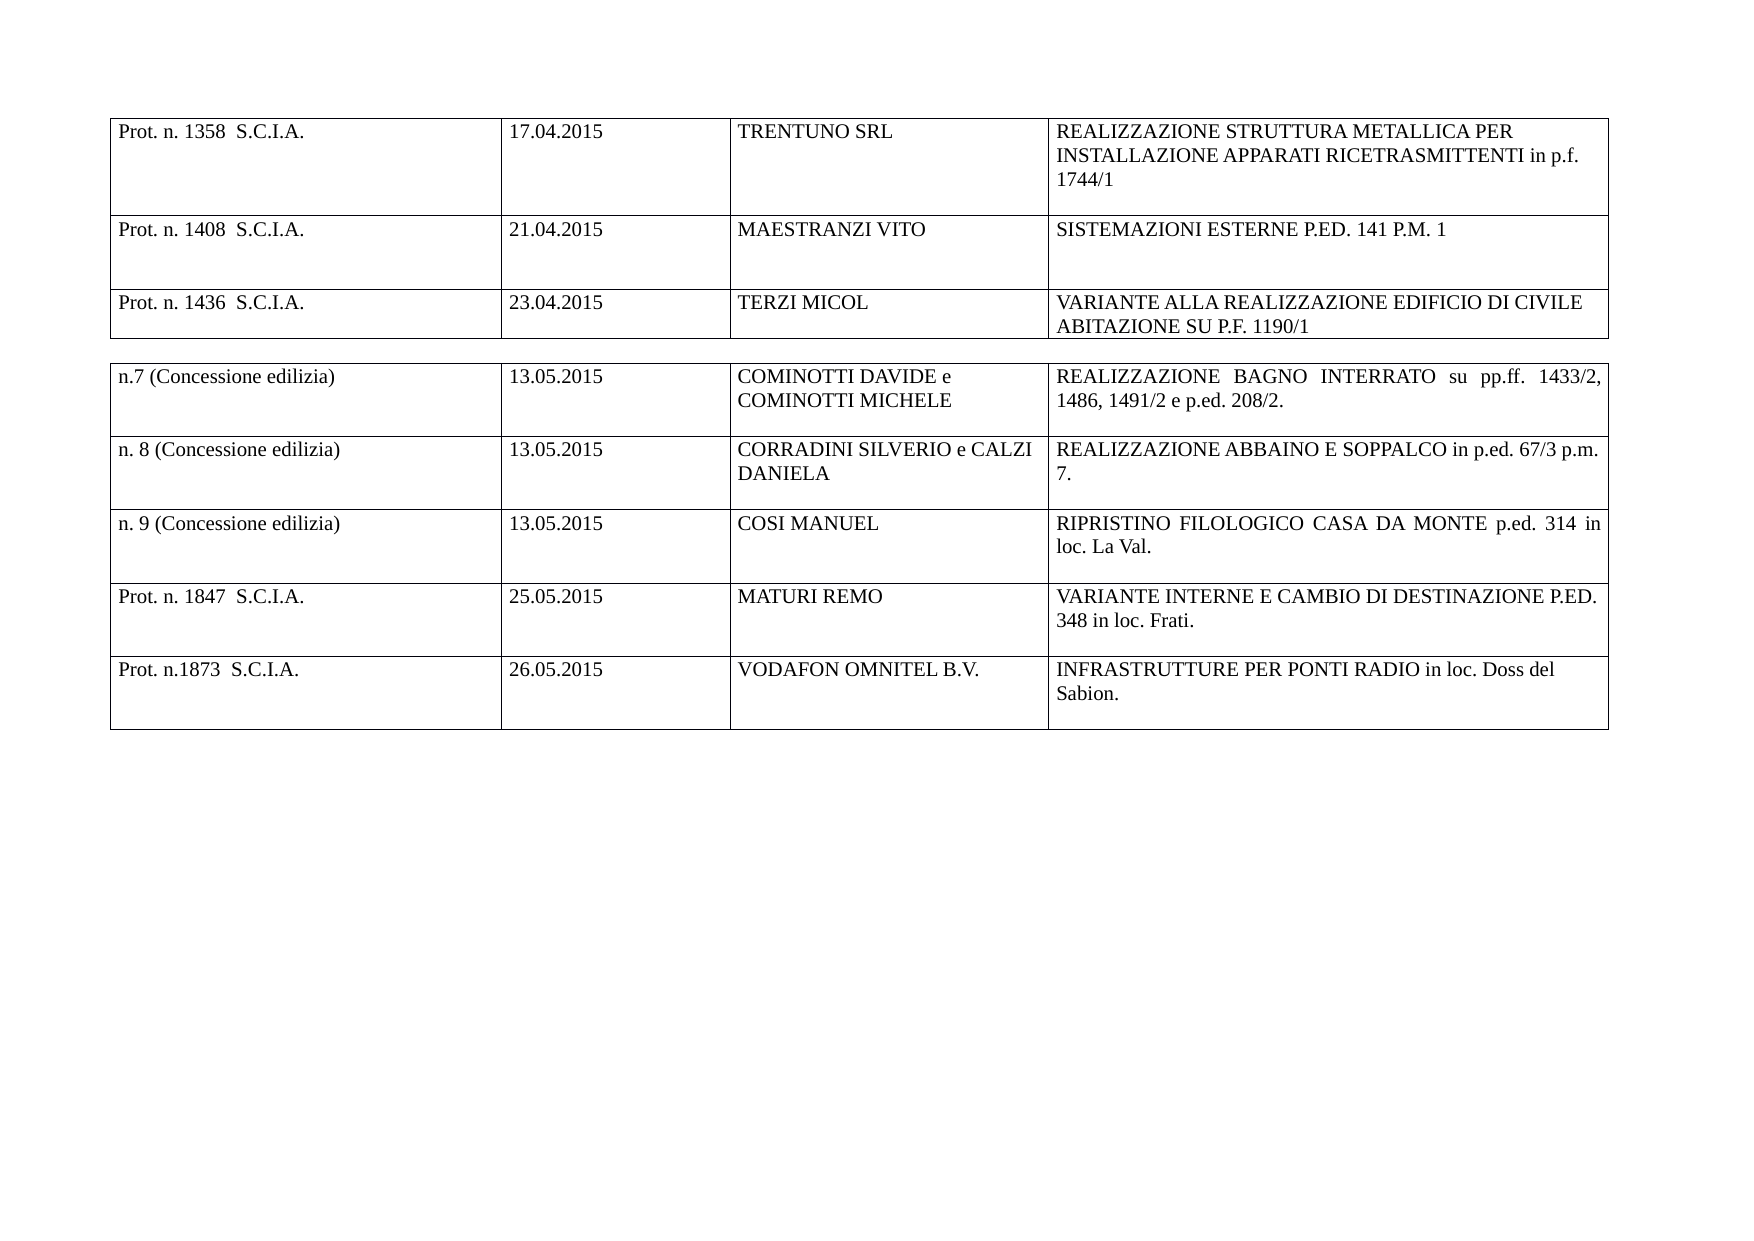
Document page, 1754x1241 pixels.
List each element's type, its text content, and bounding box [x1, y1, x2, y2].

table_cell COSI MANUEL [731, 510, 1048, 583]
table_cell TRENTUNO SRL [731, 119, 1048, 215]
table_cell TERZI MICOL [731, 290, 1048, 338]
table_header REALIZZAZIONE BAGNO INTERRATO su pp.ff. 1433/2, 1486, 1491/2 e p.ed. 208/2. [1049, 364, 1608, 436]
table_cell MAESTRANZI VITO [731, 216, 1048, 289]
table_cell MATURI REMO [731, 584, 1048, 656]
table_cell VODAFON OMNITEL B.V. [731, 657, 1048, 729]
table_cell 13.05.2015 [502, 437, 730, 509]
table_header n.7 (Concessione edilizia) [111, 364, 501, 436]
table_cell REALIZZAZIONE STRUTTURA METALLICA PER INSTALLAZIONE APPARATI RICETRASMITTENTI in p.f. 1744/1 [1049, 119, 1608, 215]
table_cell Prot. n.1873 S.C.I.A. [111, 657, 501, 729]
table_cell VARIANTE INTERNE E CAMBIO DI DESTINAZIONE P.ED. 348 in loc. Frati. [1049, 584, 1608, 656]
table_cell 21.04.2015 [502, 216, 730, 289]
table_cell SISTEMAZIONI ESTERNE P.ED. 141 P.M. 1 [1049, 216, 1608, 289]
table_header COMINOTTI DAVIDE e COMINOTTI MICHELE [731, 364, 1048, 436]
table_cell 25.05.2015 [502, 584, 730, 656]
table_cell 13.05.2015 [502, 510, 730, 583]
table_cell 17.04.2015 [502, 119, 730, 215]
table_cell Prot. n. 1436 S.C.I.A. [111, 290, 501, 338]
table_cell Prot. n. 1408 S.C.I.A. [111, 216, 501, 289]
table_cell REALIZZAZIONE ABBAINO E SOPPALCO in p.ed. 67/3 p.m. 7. [1049, 437, 1608, 509]
table_cell RIPRISTINO FILOLOGICO CASA DA MONTE p.ed. 314 in loc. La Val. [1049, 510, 1608, 583]
table_header 13.05.2015 [502, 364, 730, 436]
table_cell 26.05.2015 [502, 657, 730, 729]
table_cell n. 8 (Concessione edilizia) [111, 437, 501, 509]
table_cell Prot. n. 1358 S.C.I.A. [111, 119, 501, 215]
table_cell INFRASTRUTTURE PER PONTI RADIO in loc. Doss del Sabion. [1049, 657, 1608, 729]
table_cell 23.04.2015 [502, 290, 730, 338]
table_cell n. 9 (Concessione edilizia) [111, 510, 501, 583]
table_cell CORRADINI SILVERIO e CALZI DANIELA [731, 437, 1048, 509]
table_cell VARIANTE ALLA REALIZZAZIONE EDIFICIO DI CIVILE ABITAZIONE SU P.F. 1190/1 [1049, 290, 1608, 338]
table_cell Prot. n. 1847 S.C.I.A. [111, 584, 501, 656]
